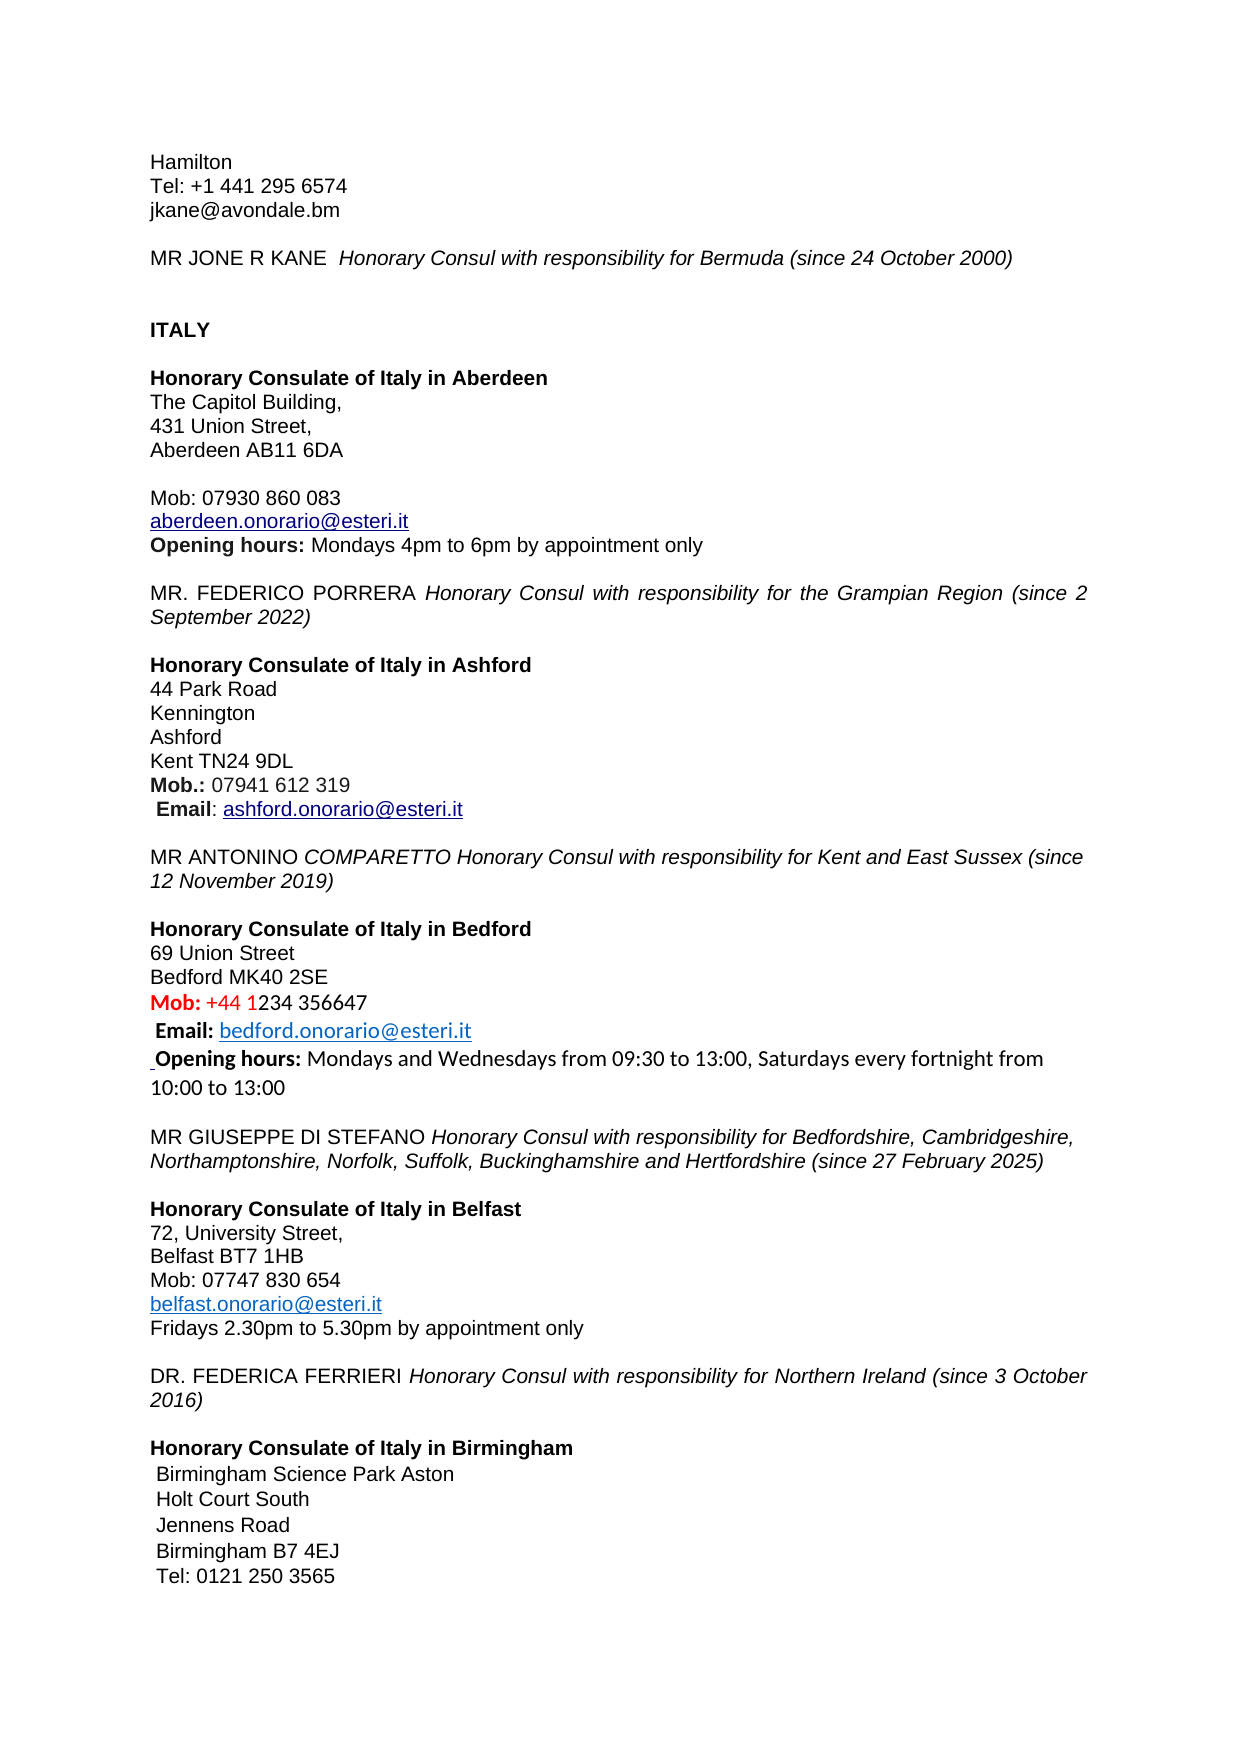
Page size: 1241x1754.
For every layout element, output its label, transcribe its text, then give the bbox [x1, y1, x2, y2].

text ITALY [150, 318, 1090, 342]
text Honorary Consulate of Italy in Belfast [150, 1196, 1090, 1220]
text Mob: 07747 830 654 [150, 1268, 1090, 1292]
text Honorary Consulate of Italy in Bedford [150, 917, 1090, 941]
text Kent TN24 9DL [150, 749, 1090, 773]
text Bedford MK40 2SE [150, 964, 1090, 988]
text DR. FEDERICA FERRIERI Honorary Consul with responsibility for Northern Ireland (since 3 October 2016) [150, 1364, 1090, 1412]
text 431 Union Street, [150, 413, 1090, 437]
text Belfast BT7 1HB [150, 1244, 1090, 1268]
text Aberdeen AB11 6DA [150, 437, 1090, 461]
text Ashford [150, 725, 1090, 749]
text Tel: +1 441 295 6574 [150, 174, 1090, 198]
text Mob: +44 1234 356647 Email: bedford.onorario@esteri.it Opening hours: Mondays and Wednesdays from 09:30 to 13:00, Saturdays every fortnight from 10:00 to 13:00 [150, 988, 1090, 1101]
text Mob: 07930 860 083 [150, 485, 1090, 509]
text aberdeen.onorario@esteri.it [150, 509, 1090, 533]
text Hamilton [150, 150, 1090, 174]
text The Capitol Building, [150, 389, 1090, 413]
text Mob.: 07941 612 319 Email: ashford.onorario@esteri.it [150, 773, 1090, 821]
text Honorary Consulate of Italy in Aberdeen [150, 366, 1090, 389]
text Opening hours: Mondays 4pm to 6pm by appointment only [150, 533, 1090, 557]
text jkane@avondale.bm [150, 198, 1090, 222]
text MR ANTONINO COMPARETTO Honorary Consul with responsibility for Kent and East Sussex (since 12 November 2019) [150, 845, 1090, 893]
text MR GIUSEPPE DI STEFANO Honorary Consul with responsibility for Bedfordshire, Cambridgeshire, Northamptonshire, Norfolk, Suffolk, Buckinghamshire and Hertfordshire (since 27 February 2025) [150, 1124, 1090, 1172]
text Honorary Consulate of Italy in Ashford [150, 653, 1090, 677]
text Fridays 2.30pm to 5.30pm by appointment only [150, 1316, 1090, 1340]
text 72, University Street, [150, 1220, 1090, 1244]
text 69 Union Street [150, 941, 1090, 964]
text 44 Park Road [150, 677, 1090, 701]
text MR. FEDERICO PORRERA Honorary Consul with responsibility for the Grampian Region (since 2 September 2022) [150, 581, 1090, 629]
text MR JONE R KANE Honorary Consul with responsibility for Bermuda (since 24 October 2000) [150, 246, 1090, 270]
text Honorary Consulate of Italy in Birmingham Birmingham Science Park Aston Holt Court South Jennens Road Birmingham B7 4EJ Tel: 0121 250 3565 [150, 1436, 1090, 1588]
text belfast.onorario@esteri.it [150, 1292, 1090, 1316]
text Kennington [150, 701, 1090, 725]
